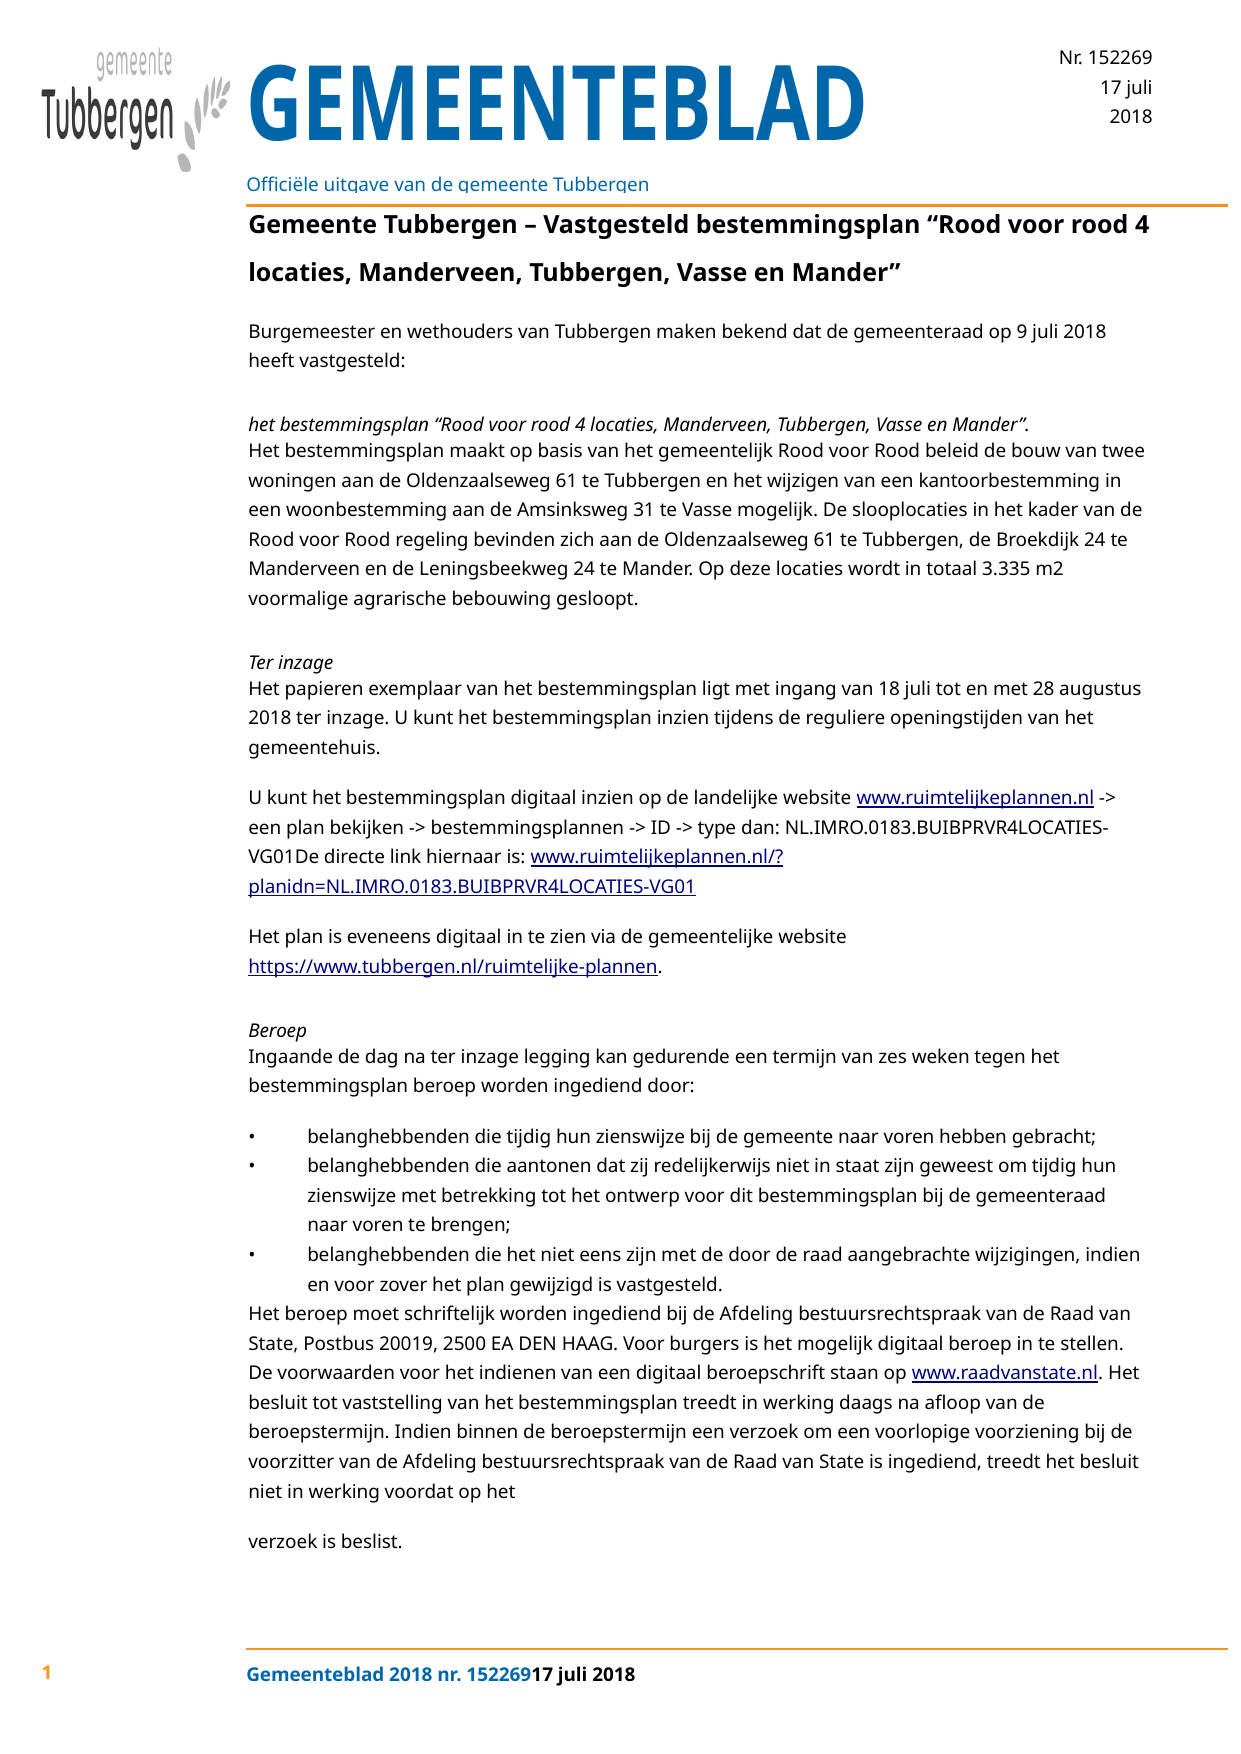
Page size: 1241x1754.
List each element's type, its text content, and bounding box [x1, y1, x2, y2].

text Het beroep moet schriftelijk worden ingediend bij de Afdeling bestuursrechtspraak van de Raad van State, Postbus 20019, 2500 EA DEN HAAG. Voor burgers is het mogelijk digitaal beroep in te stellen. De voorwaarden voor het indienen van een digitaal beroepschrift staan op www.raadvanstate.nl. Het besluit tot vaststelling van het bestemmingsplan treedt in werking daags na afloop van de beroepstermijn. Indien binnen de beroepstermijn een verzoek om een voorlopige voorziening bij de voorzitter van de Afdeling bestuursrechtspraak van de Raad van State is ingediend, treedt het besluit niet in werking voordat op het [248, 1300, 1152, 1503]
text Het bestemmingsplan maakt op basis van het gemeentelijk Rood voor Rood beleid de bouw van twee woningen aan de Oldenzaalseweg 61 te Tubbergen en het wijzigen van een kantoorbestemming in een woonbestemming aan de Amsinksweg 31 te Vasse mogelijk. De slooplocaties in het kader van de Rood voor Rood regeling bevinden zich aan de Oldenzaalseweg 61 te Tubbergen, de Broekdijk 24 te Manderveen en de Leningsbeekweg 24 te Mander. Op deze locaties wordt in totaal 3.335 m2 voormalige agrarische bebouwing gesloopt. [248, 437, 1152, 611]
text Burgemeester en wethouders van Tubbergen maken bekend dat de gemeenteraad op 9 juli 2018 heeft vastgesteld: [248, 318, 1152, 373]
list belanghebbenden die het niet eens zijn met de door de raad aangebrachte wijzigingen, indien en voor zover het plan gewijzigd is vastgesteld. [248, 1241, 1152, 1296]
text Ter inzage [248, 649, 1152, 675]
text Beroep [248, 1017, 1152, 1043]
text Ingaande de dag na ter inzage legging kan gedurende een termijn van zes weken tegen het bestemmingsplan beroep worden ingediend door: [248, 1043, 1152, 1098]
text het bestemmingsplan “Rood voor rood 4 locaties, Manderveen, Tubbergen, Vasse en Mander”. [248, 411, 1152, 437]
text Gemeente Tubbergen – Vastgesteld bestemmingsplan “Rood voor rood 4 locaties, Manderveen, Tubbergen, Vasse en Mander” [248, 207, 1152, 288]
picture [41, 47, 231, 172]
text Het plan is eveneens digitaal in te zien via de gemeentelijke website https://www.tubbergen.nl/ruimtelijke-plannen. [248, 923, 1152, 979]
text verzoek is beslist. [248, 1528, 1152, 1554]
list belanghebbenden die tijdig hun zienswijze bij de gemeente naar voren hebben gebracht; [248, 1123, 1152, 1148]
text Het papieren exemplaar van het bestemmingsplan ligt met ingang van 18 juli tot en met 28 augustus 2018 ter inzage. U kunt het bestemmingsplan inzien tijdens de reguliere openingstijden van het gemeentehuis. [248, 675, 1152, 760]
text U kunt het bestemmingsplan digitaal inzien op de landelijke website www.ruimtelijkeplannen.nl -> een plan bekijken -> bestemmingsplannen -> ID -> type dan: NL.IMRO.0183.BUIBPRVR4LOCATIES-VG01De directe link hiernaar is: www.ruimtelijkeplannen.nl/?planidn=NL.IMRO.0183.BUIBPRVR4LOCATIES-VG01 [248, 784, 1152, 899]
list belanghebbenden die aantonen dat zij redelijkerwijs niet in staat zijn geweest om tijdig hun zienswijze met betrekking tot het ontwerp voor dit bestemmingsplan bij de gemeenteraad naar voren te brengen; [248, 1152, 1152, 1237]
